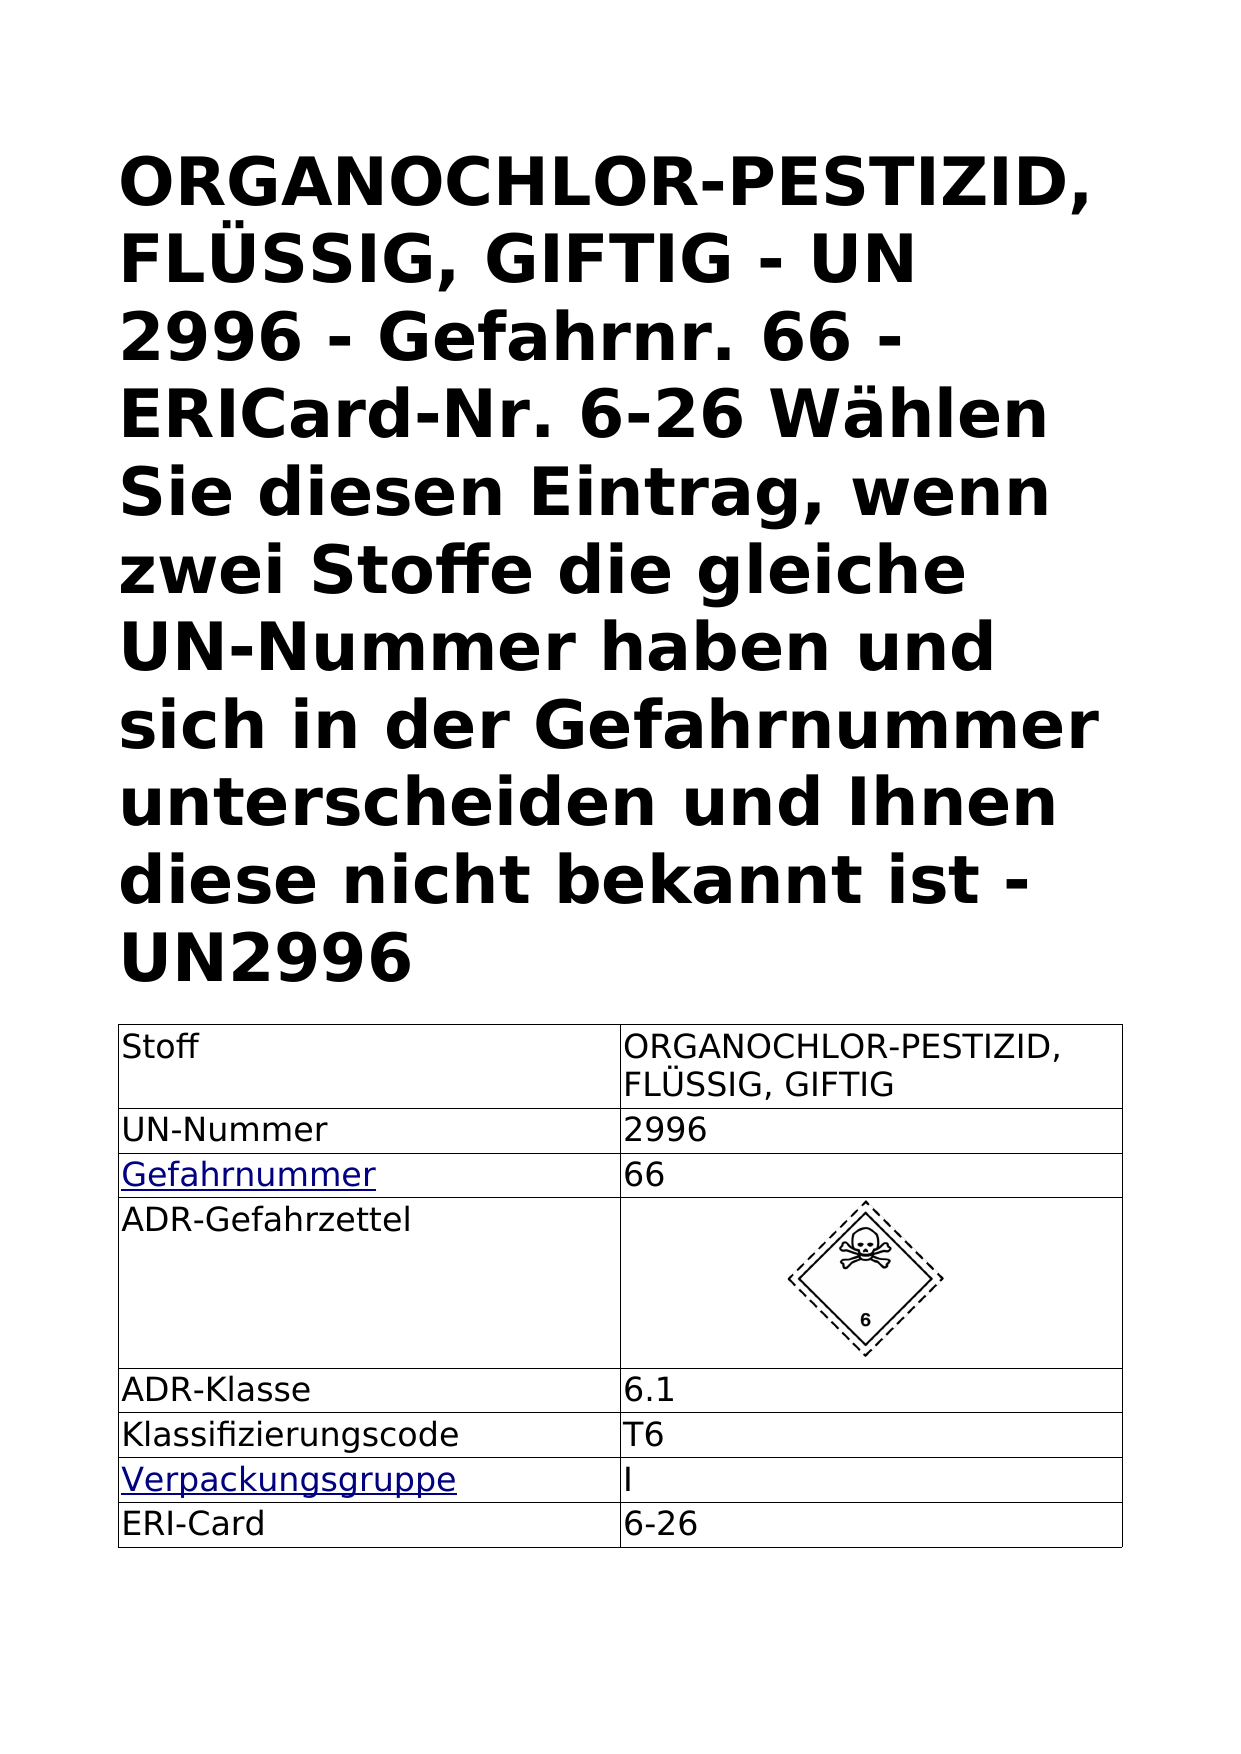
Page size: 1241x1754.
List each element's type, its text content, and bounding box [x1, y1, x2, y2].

table_cell T6 [621, 1413, 1122, 1457]
table_header Stoff [119, 1025, 620, 1108]
table_cell Gefahrnummer [119, 1154, 620, 1197]
table_cell 2996 [621, 1109, 1122, 1152]
table_cell ADR-Gefahrzettel [119, 1198, 620, 1367]
table_cell 6.1 [621, 1369, 1122, 1412]
subtitle ORGANOCHLOR-PESTIZID, FLÜSSIG, GIFTIG - UN 2996 - Gefahrnr. 66 - ERICard-Nr. 6-26 Wählen Sie diesen Eintrag, wenn zwei Stoffe die gleiche UN-Nummer haben und sich in der Gefahrnummer unterscheiden und Ihnen diese nicht bekannt ist - UN2996 [118, 143, 1122, 997]
picture [787, 1200, 944, 1357]
table_cell Klassifizierungscode [119, 1413, 620, 1457]
table_cell UN-Nummer [119, 1109, 620, 1152]
table_cell ADR-Klasse [119, 1369, 620, 1412]
table_cell 6-26 [621, 1503, 1122, 1547]
table_cell I [621, 1458, 1122, 1502]
table_cell [621, 1198, 1122, 1367]
table_cell ERI-Card [119, 1503, 620, 1547]
table_cell 66 [621, 1154, 1122, 1197]
table_header ORGANOCHLOR-PESTIZID, FLÜSSIG, GIFTIG [621, 1025, 1122, 1108]
table_cell Verpackungsgruppe [119, 1458, 620, 1502]
